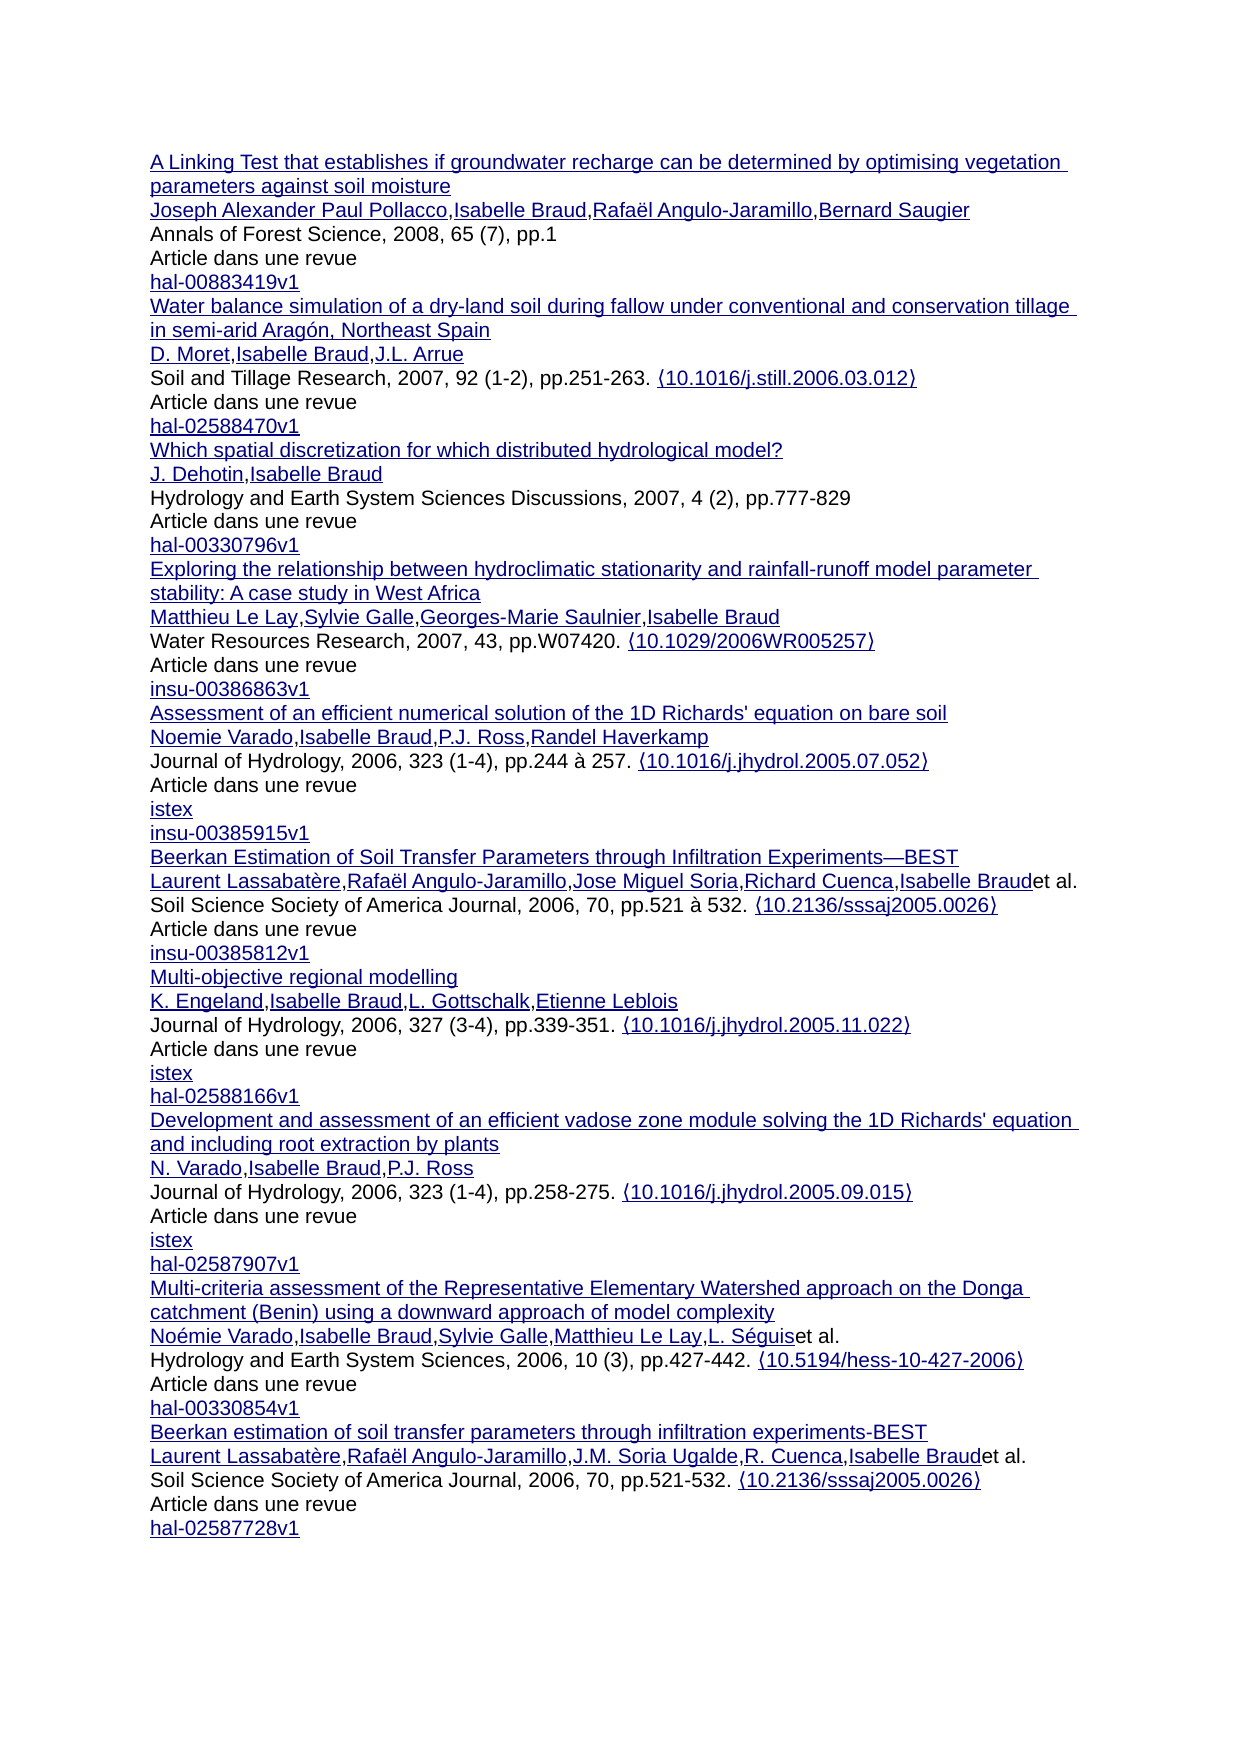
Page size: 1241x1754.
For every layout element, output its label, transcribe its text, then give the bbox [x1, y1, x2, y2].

table_cell Which spatial discretization for which distributed hydrological model? J. Dehotin,Isabelle Braud Hydrology and Earth System Sciences Discussions, 2007, 4 (2), pp.777-829 Article dans une revue hal-00330796v1 [150, 438, 1090, 557]
table_cell Multi-objective regional modelling K. Engeland,Isabelle Braud,L. Gottschalk,Etienne Leblois Journal of Hydrology, 2006, 327 (3-4), pp.339-351. ⟨10.1016/j.jhydrol.2005.11.022⟩ Article dans une revue istex hal-02588166v1 [150, 965, 1090, 1108]
table_cell A Linking Test that establishes if groundwater recharge can be determined by optimising vegetation parameters against soil moisture Joseph Alexander Paul Pollacco,Isabelle Braud,Rafaël Angulo-Jaramillo,Bernard Saugier Annals of Forest Science, 2008, 65 (7), pp.1 Article dans une revue hal-00883419v1 [150, 150, 1090, 294]
table_cell Beerkan Estimation of Soil Transfer Parameters through Infiltration Experiments—BEST Laurent Lassabatère,Rafaël Angulo-Jaramillo,Jose Miguel Soria,Richard Cuenca,Isabelle Braudet al. Soil Science Society of America Journal, 2006, 70, pp.521 à 532. ⟨10.2136/sssaj2005.0026⟩ Article dans une revue insu-00385812v1 [150, 845, 1090, 964]
table_cell Multi-criteria assessment of the Representative Elementary Watershed approach on the Donga catchment (Benin) using a downward approach of model complexity Noémie Varado,Isabelle Braud,Sylvie Galle,Matthieu Le Lay,L. Séguiset al. Hydrology and Earth System Sciences, 2006, 10 (3), pp.427-442. ⟨10.5194/hess-10-427-2006⟩ Article dans une revue hal-00330854v1 [150, 1276, 1090, 1420]
table_cell Development and assessment of an efficient vadose zone module solving the 1D Richards' equation and including root extraction by plants N. Varado,Isabelle Braud,P.J. Ross Journal of Hydrology, 2006, 323 (1-4), pp.258-275. ⟨10.1016/j.jhydrol.2005.09.015⟩ Article dans une revue istex hal-02587907v1 [150, 1108, 1090, 1276]
table_cell Water balance simulation of a dry-land soil during fallow under conventional and conservation tillage in semi-arid Aragón, Northeast Spain D. Moret,Isabelle Braud,J.L. Arrue Soil and Tillage Research, 2007, 92 (1-2), pp.251-263. ⟨10.1016/j.still.2006.03.012⟩ Article dans une revue hal-02588470v1 [150, 294, 1090, 437]
table_cell Assessment of an efficient numerical solution of the 1D Richards' equation on bare soil Noemie Varado,Isabelle Braud,P.J. Ross,Randel Haverkamp Journal of Hydrology, 2006, 323 (1-4), pp.244 à 257. ⟨10.1016/j.jhydrol.2005.07.052⟩ Article dans une revue istex insu-00385915v1 [150, 701, 1090, 845]
table_cell Exploring the relationship between hydroclimatic stationarity and rainfall-runoff model parameter stability: A case study in West Africa Matthieu Le Lay,Sylvie Galle,Georges-Marie Saulnier,Isabelle Braud Water Resources Research, 2007, 43, pp.W07420. ⟨10.1029/2006WR005257⟩ Article dans une revue insu-00386863v1 [150, 557, 1090, 701]
table_cell Beerkan estimation of soil transfer parameters through infiltration experiments-BEST Laurent Lassabatère,Rafaël Angulo-Jaramillo,J.M. Soria Ugalde,R. Cuenca,Isabelle Braudet al. Soil Science Society of America Journal, 2006, 70, pp.521-532. ⟨10.2136/sssaj2005.0026⟩ Article dans une revue hal-02587728v1 [150, 1420, 1090, 1539]
